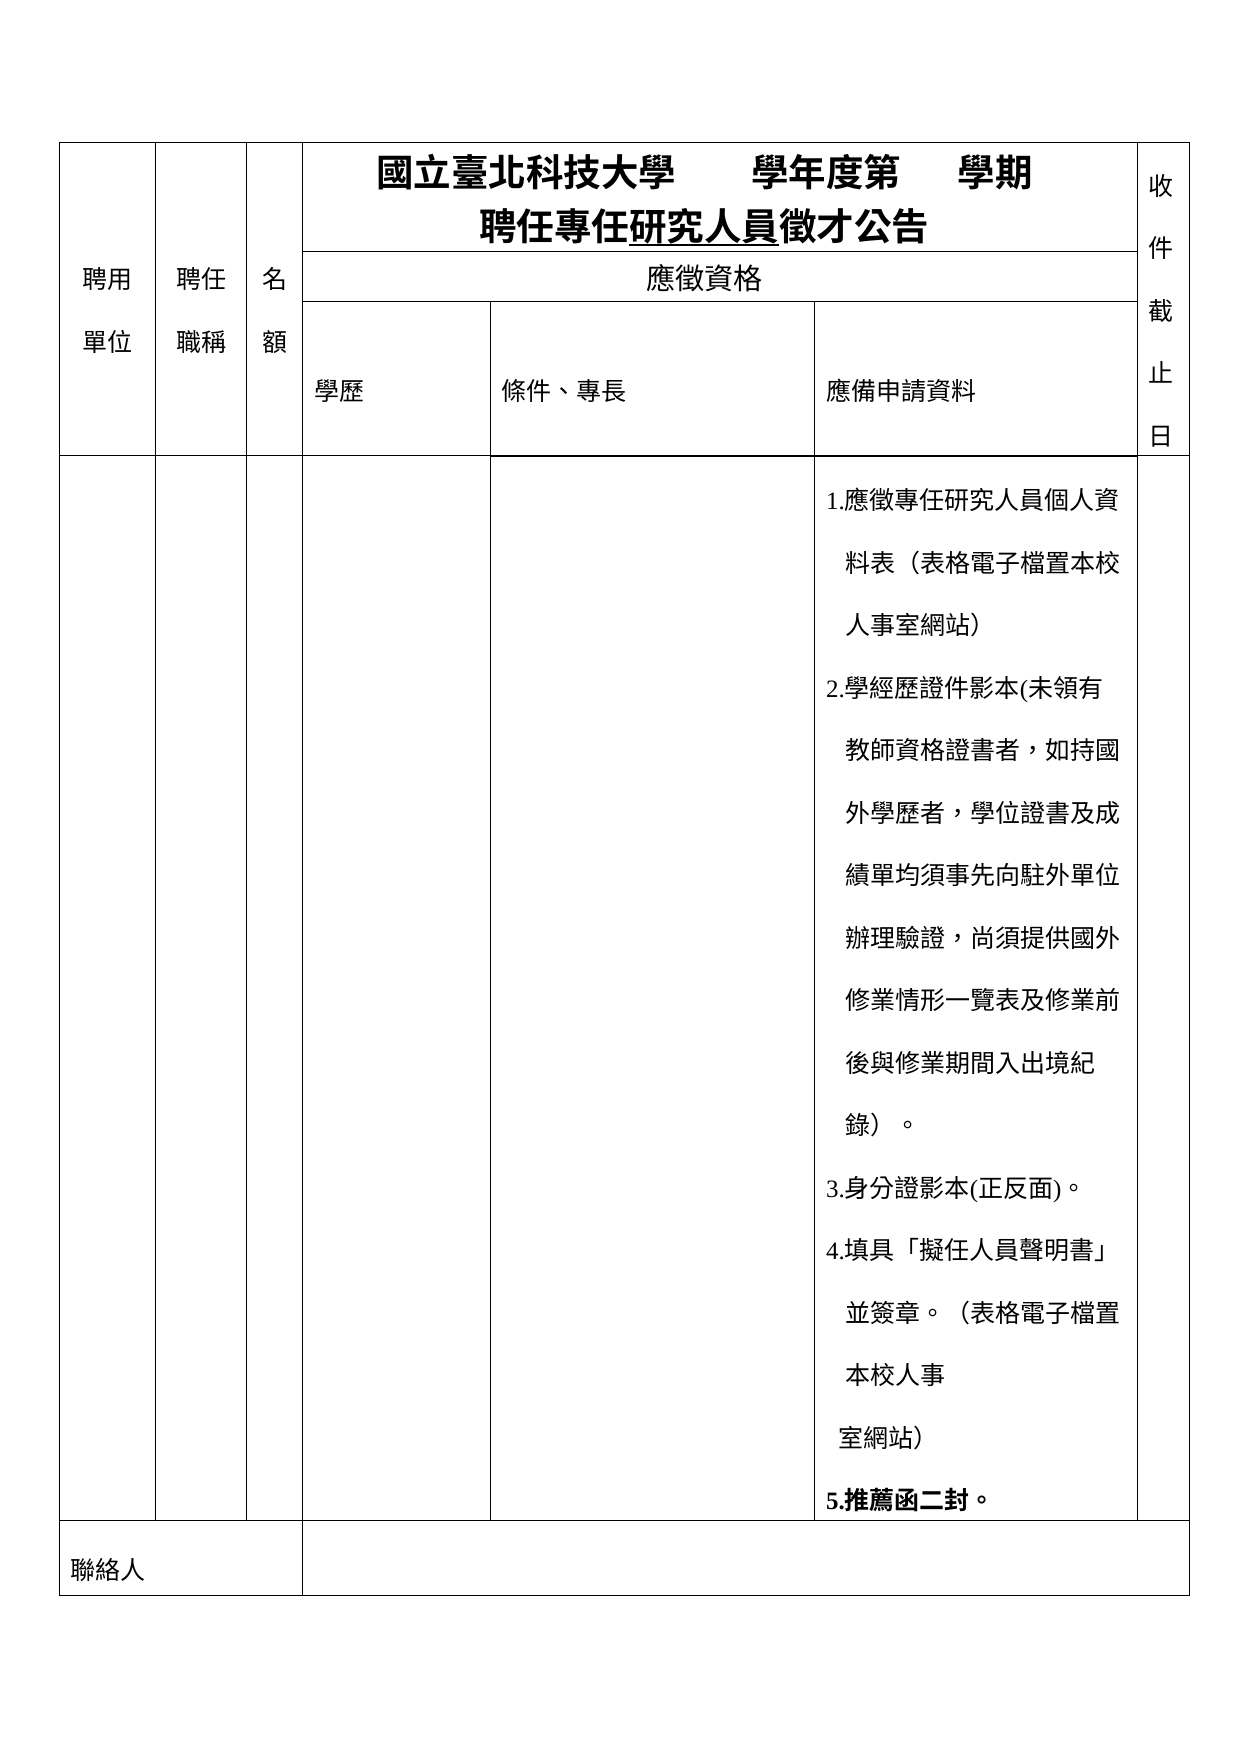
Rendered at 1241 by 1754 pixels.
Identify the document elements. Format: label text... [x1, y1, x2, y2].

table_cell [60, 456, 155, 1520]
table_cell 學歷 [303, 302, 490, 455]
table_cell [491, 457, 814, 1520]
table_cell 1.應徵專任研究人員個人資料表（表格電子檔置本校人事室網站） 2.學經歷證件影本(未領有教師資格證書者，如持國外學歷者，學位證書及成績單均須事先向駐外單位辦理驗證，尚須提供國外修業情形一覽表及修業前後與修業期間入出境紀錄）。 3.身分證影本(正反面)。 4.填具「擬任人員聲明書」並簽章。（表格電子檔置本校人事 室網站） 5.推薦函二封。 [815, 457, 1137, 1520]
table_cell [247, 456, 302, 1520]
table_cell 應備申請資料 [815, 302, 1137, 455]
table_header 聘用 單位 [60, 143, 155, 455]
table_header 收件截止日 [1138, 143, 1189, 455]
table_cell [156, 456, 246, 1520]
table_cell 聯絡人 [60, 1521, 302, 1595]
table_cell [303, 456, 490, 1520]
table_cell [303, 1521, 1189, 1595]
table_cell 應徵資格 [303, 252, 1137, 301]
table_cell 條件、專長 [491, 302, 814, 455]
table_header 國立臺北科技大學 學年度第 學期 聘任專任研究人員徵才公告 [303, 143, 1137, 251]
table_cell [1138, 456, 1189, 1520]
table_header 名額 [247, 143, 302, 455]
table_header 聘任 職稱 [156, 143, 246, 455]
